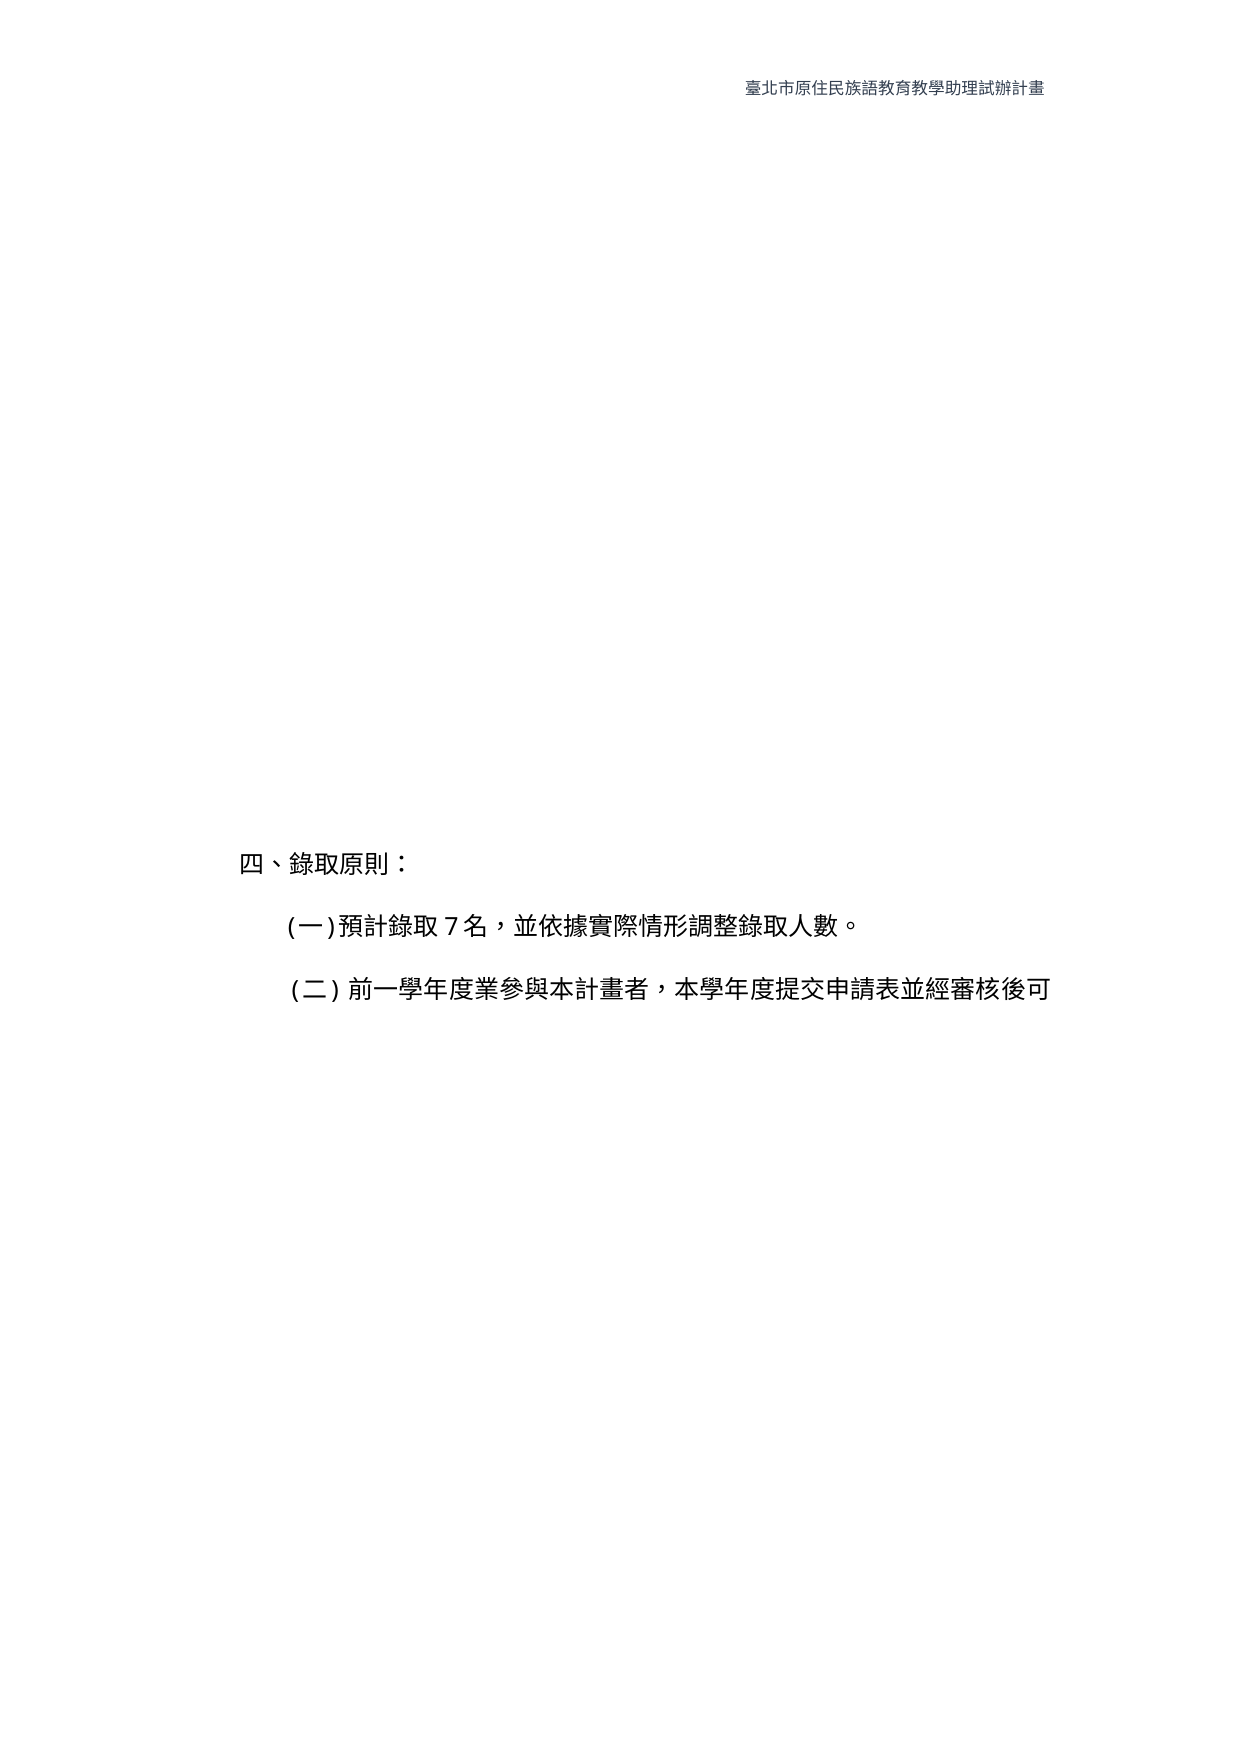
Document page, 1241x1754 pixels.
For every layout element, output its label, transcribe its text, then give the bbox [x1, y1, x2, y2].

text (一)預計錄取7名，並依據實際情形調整錄取人數。 [284, 883, 1053, 946]
text 四、錄取原則： [239, 821, 1053, 883]
text (二) 前一學年度業參與本計畫者，本學年度提交申請表並經審核後可 [287, 946, 1053, 1008]
